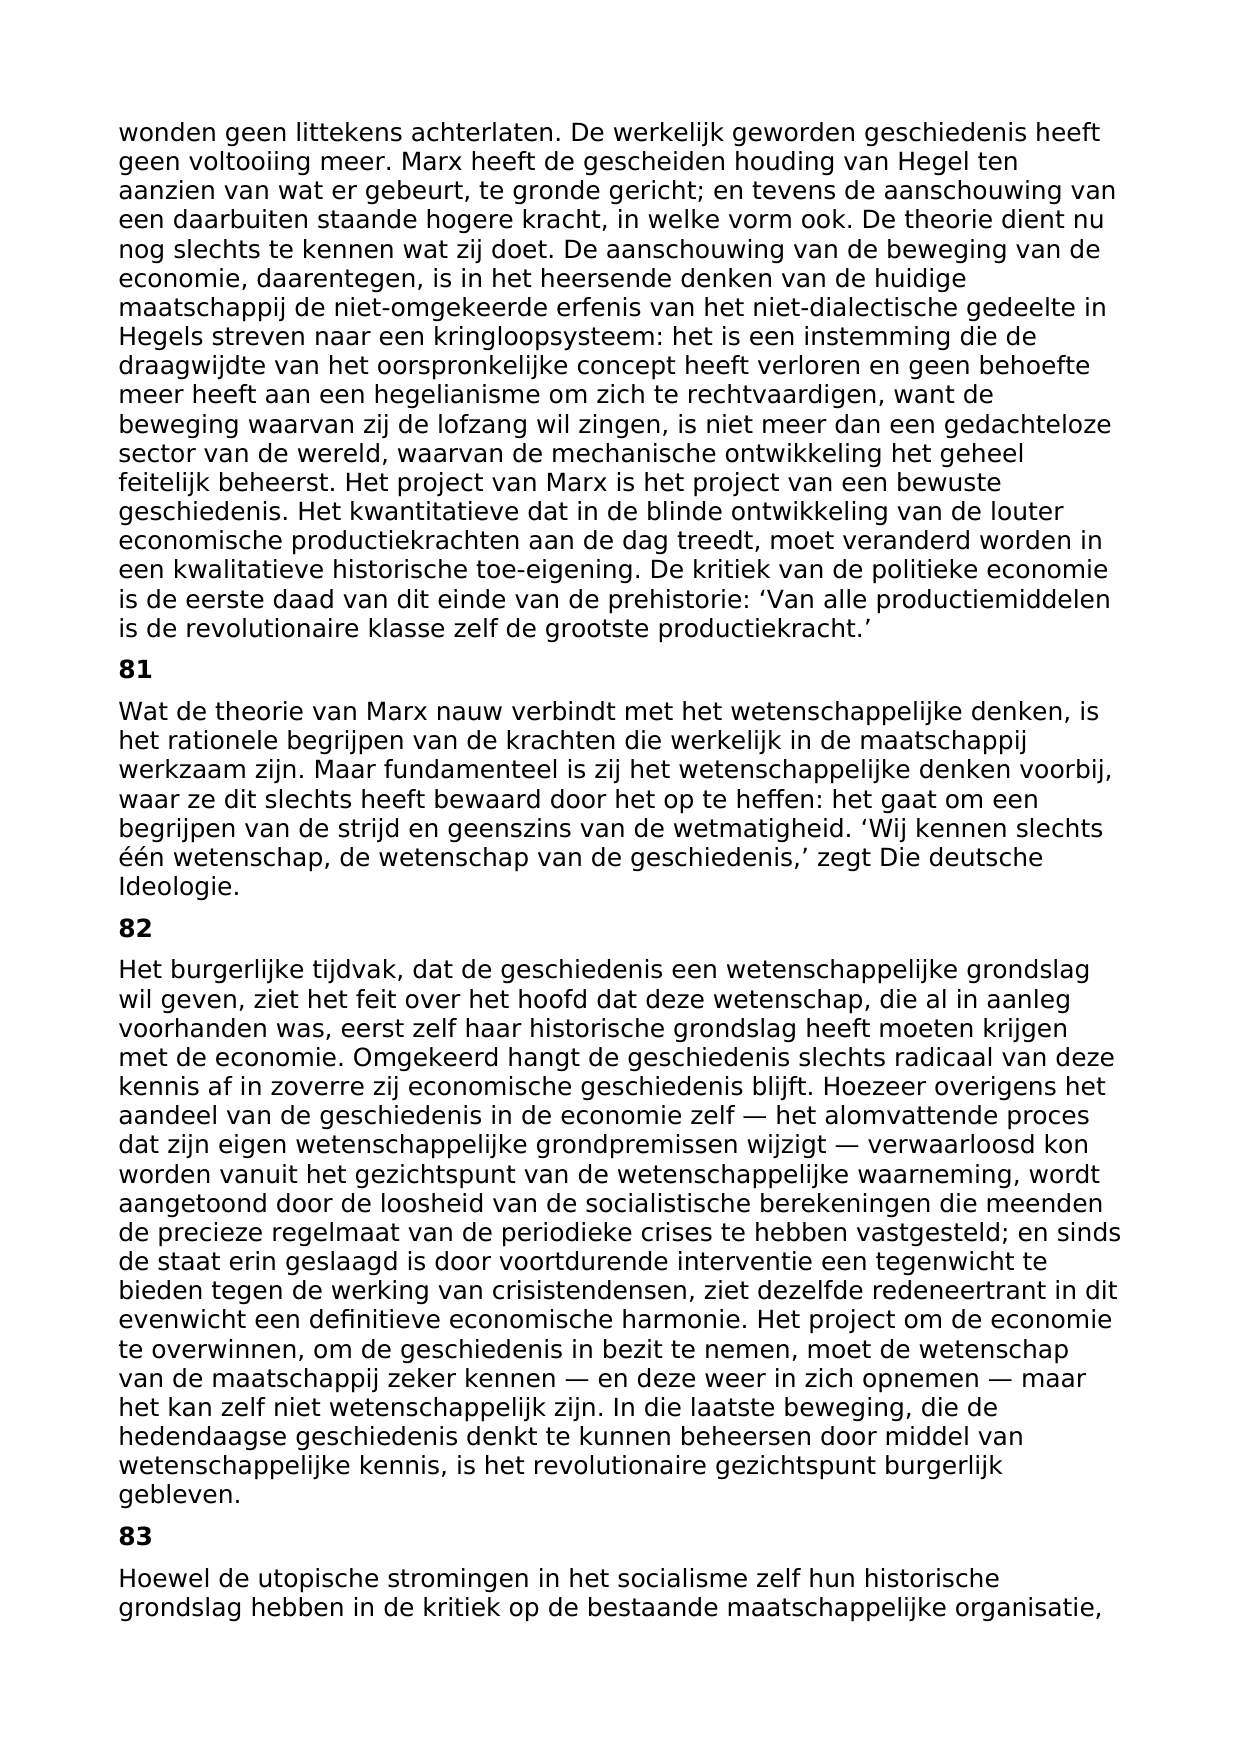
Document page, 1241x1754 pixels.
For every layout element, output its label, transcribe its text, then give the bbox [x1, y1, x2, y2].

text Het burgerlijke tijdvak, dat de geschiedenis een wetenschappelijke grondslag wil geven, ziet het feit over het hoofd dat deze wetenschap, die al in aanleg voorhanden was, eerst zelf haar historische grondslag heeft moeten krijgen met de economie. Omgekeerd hangt de geschiedenis slechts radicaal van deze kennis af in zoverre zij economische geschiedenis blijft. Hoezeer overigens het aandeel van de geschiedenis in de economie zelf — het alomvattende proces dat zijn eigen wetenschappelijke grondpremissen wijzigt — verwaarloosd kon worden vanuit het gezichtspunt van de wetenschappelijke waarneming, wordt aangetoond door de loosheid van de socialistische berekeningen die meenden de precieze regelmaat van de periodieke crises te hebben vastgesteld; en sinds de staat erin geslaagd is door voortdurende interventie een tegenwicht te bieden tegen de werking van crisistendensen, ziet dezelfde redeneertrant in dit evenwicht een definitieve economische harmonie. Het project om de economie te overwinnen, om de geschiedenis in bezit te nemen, moet de wetenschap van de maatschappij zeker kennen — en deze weer in zich opnemen — maar het kan zelf niet wetenschappelijk zijn. In die laatste beweging, die de hedendaagse geschiedenis denkt te kunnen beheersen door middel van wetenschappelijke kennis, is het revolutionaire gezichtspunt burgerlijk gebleven. [118, 956, 1122, 1510]
text 83 [118, 1522, 1122, 1551]
text 82 [118, 914, 1122, 943]
text Hoewel de utopische stromingen in het socialisme zelf hun historische grondslag hebben in de kritiek op de bestaande maatschappelijke organisatie, [118, 1564, 1122, 1622]
text Wat de theorie van Marx nauw verbindt met het wetenschappelijke denken, is het rationele begrijpen van de krachten die werkelijk in de maatschappij werkzaam zijn. Maar fundamenteel is zij het wetenschappelijke denken voorbij, waar ze dit slechts heeft bewaard door het op te heffen: het gaat om een begrijpen van de strijd en geenszins van de wetmatigheid. ‘Wij kennen slechts één wetenschap, de wetenschap van de geschiedenis,’ zegt Die deutsche Ideologie. [118, 697, 1122, 901]
text 81 [118, 656, 1122, 685]
text wonden geen littekens achterlaten. De werkelijk geworden geschiedenis heeft geen voltooiing meer. Marx heeft de gescheiden houding van Hegel ten aanzien van wat er gebeurt, te gronde gericht; en tevens de aanschouwing van een daarbuiten staande hogere kracht, in welke vorm ook. De theorie dient nu nog slechts te kennen wat zij doet. De aanschouwing van de beweging van de economie, daarentegen, is in het heersende denken van de huidige maatschappij de niet-omgekeerde erfenis van het niet-dialectische gedeelte in Hegels streven naar een kringloopsysteem: het is een instemming die de draagwijdte van het oorspronkelijke concept heeft verloren en geen behoefte meer heeft aan een hegelianisme om zich te rechtvaardigen, want de beweging waarvan zij de lofzang wil zingen, is niet meer dan een gedachteloze sector van de wereld, waarvan de mechanische ontwikkeling het geheel feitelijk beheerst. Het project van Marx is het project van een bewuste geschiedenis. Het kwantitatieve dat in de blinde ontwikkeling van de louter economische productiekrachten aan de dag treedt, moet veranderd worden in een kwalitatieve historische toe-eigening. De kritiek van de politieke economie is de eerste daad van dit einde van de prehistorie: ‘Van alle productiemiddelen is de revolutionaire klasse zelf de grootste productiekracht.’ [118, 118, 1122, 643]
